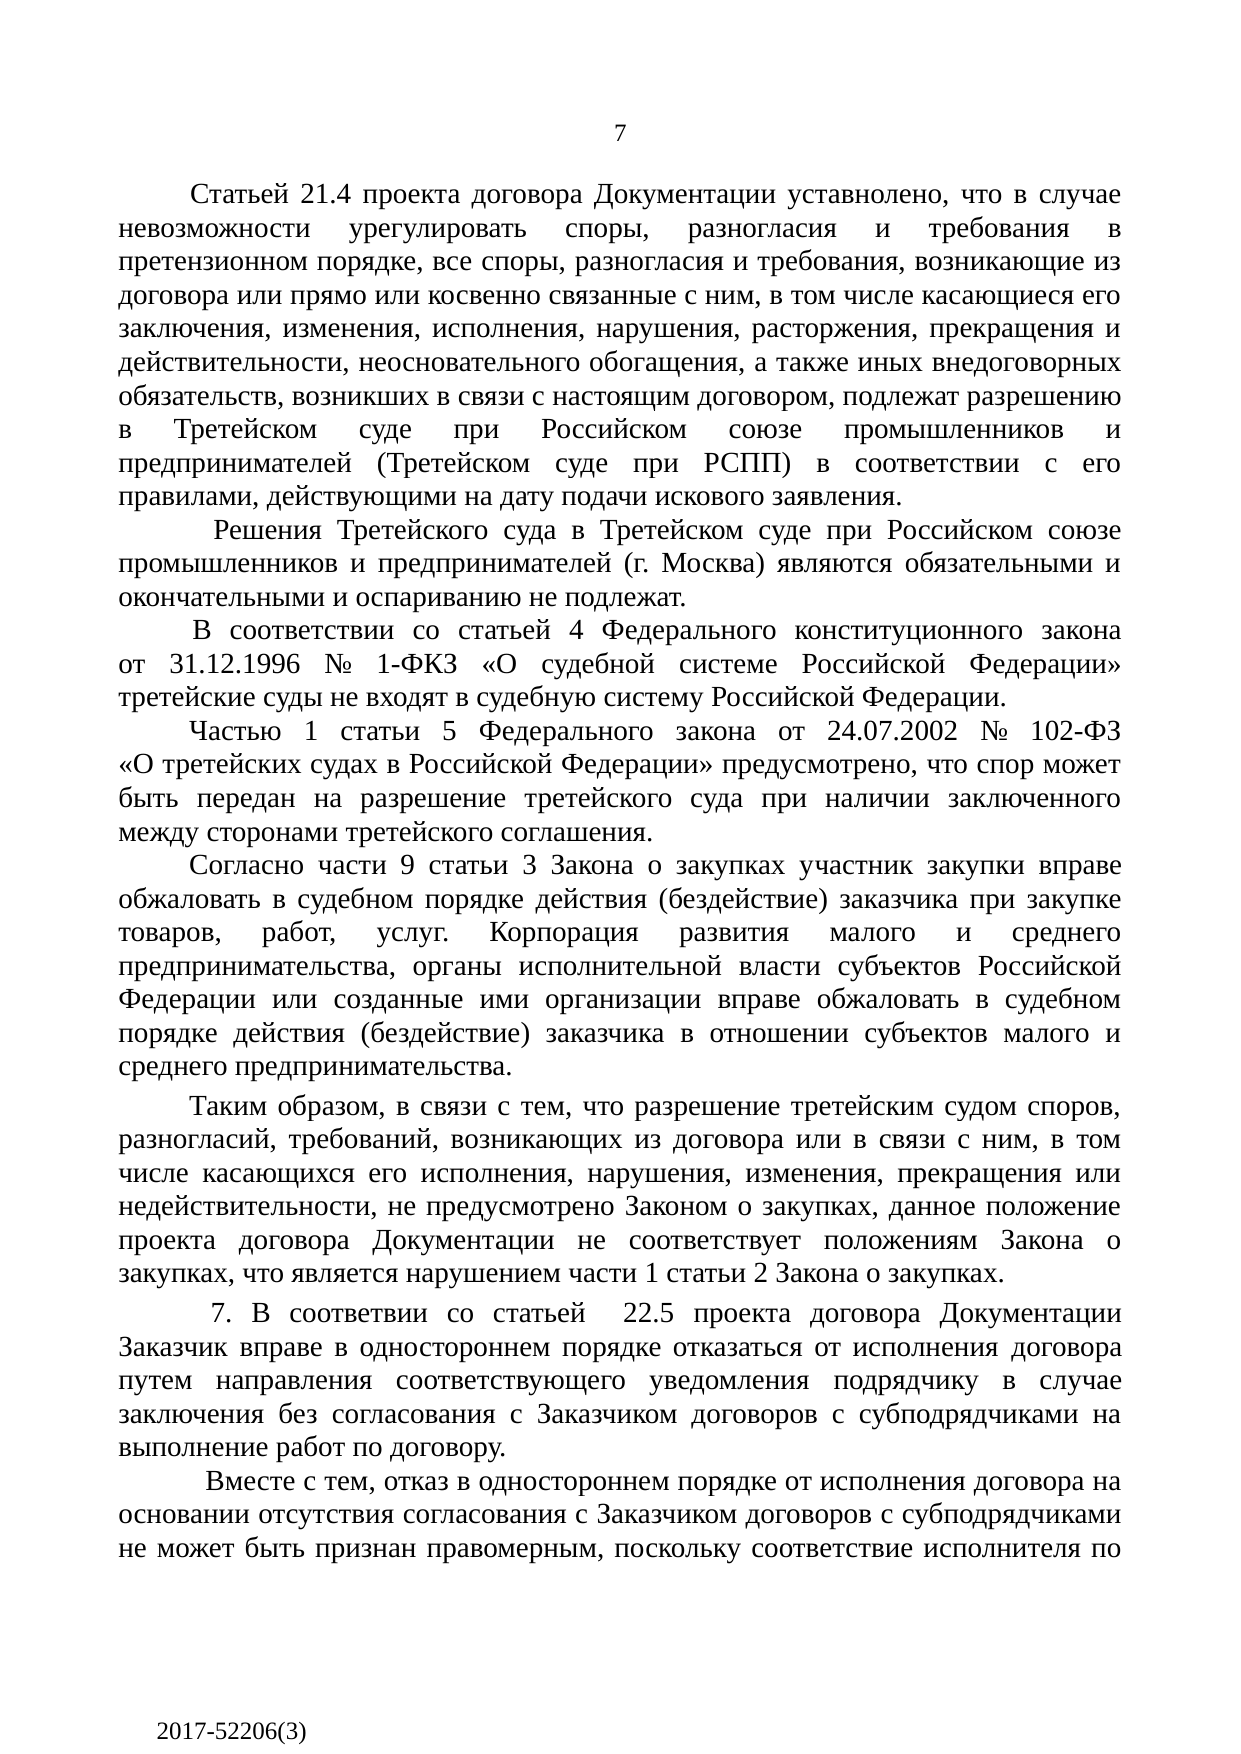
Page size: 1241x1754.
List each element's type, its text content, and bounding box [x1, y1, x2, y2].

text В соответствии со статьей 4 Федерального конституционного закона от 31.12.1996 № 1-ФКЗ «О судебной системе Российской Федерации» третейские суды не входят в судебную систему Российской Федерации. [118, 612, 1122, 713]
text Частью 1 статьи 5 Федерального закона от 24.07.2002 № 102-ФЗ «О третейских судах в Российской Федерации» предусмотрено, что спор может быть передан на разрешение третейского суда при наличии заключенного между сторонами третейского соглашения. [118, 713, 1122, 847]
text Вместе с тем, отказ в одностороннем порядке от исполнения договора на основании отсутствия согласования с Заказчиком договоров с субподрядчиками не может быть признан правомерным, поскольку соответствие исполнителя по [118, 1463, 1122, 1563]
text Статьей 21.4 проекта договора Документации уставнолено, что в случае невозможности урегулировать споры, разногласия и требования в претензионном порядке, все споры, разногласия и требования, возникающие из договора или прямо или косвенно связанные с ним, в том числе касающиеся его заключения, изменения, исполнения, нарушения, расторжения, прекращения и действительности, неосновательного обогащения, а также иных внедоговорных обязательств, возникших в связи с настоящим договором, подлежат разрешению в Третейском суде при Российском союзе промышленников и предпринимателей (Третейском суде при РСПП) в соответствии с его правилами, действующими на дату подачи искового заявления. [118, 176, 1122, 512]
text Согласно части 9 статьи 3 Закона о закупках участник закупки вправе обжаловать в судебном порядке действия (бездействие) заказчика при закупке товаров, работ, услуг. Корпорация развития малого и среднего предпринимательства, органы исполнительной власти субъектов Российской Федерации или созданные ими организации вправе обжаловать в судебном порядке действия (бездействие) заказчика в отношении субъектов малого и среднего предпринимательства. [118, 847, 1122, 1082]
text 7. В соответвии со статьей 22.5 проекта договора Документации Заказчик вправе в одностороннем порядке отказаться от исполнения договора путем направления соответствующего уведомления подрядчику в случае заключения без согласования с Заказчиком договоров с субподрядчиками на выполнение работ по договору. [118, 1295, 1122, 1463]
text Решения Третейского суда в Третейском суде при Российском союзе промышленников и предпринимателей (г. Москва) являются обязательными и окончательными и оспариванию не подлежат. [118, 512, 1122, 612]
text Таким образом, в связи с тем, что разрешение третейским судом споров, разногласий, требований, возникающих из договора или в связи с ним, в том числе касающихся его исполнения, нарушения, изменения, прекращения или недействительности, не предусмотрено Законом о закупках, данное положение проекта договора Документации не соответствует положениям Закона о закупках, что является нарушением части 1 статьи 2 Закона о закупках. [118, 1088, 1122, 1289]
